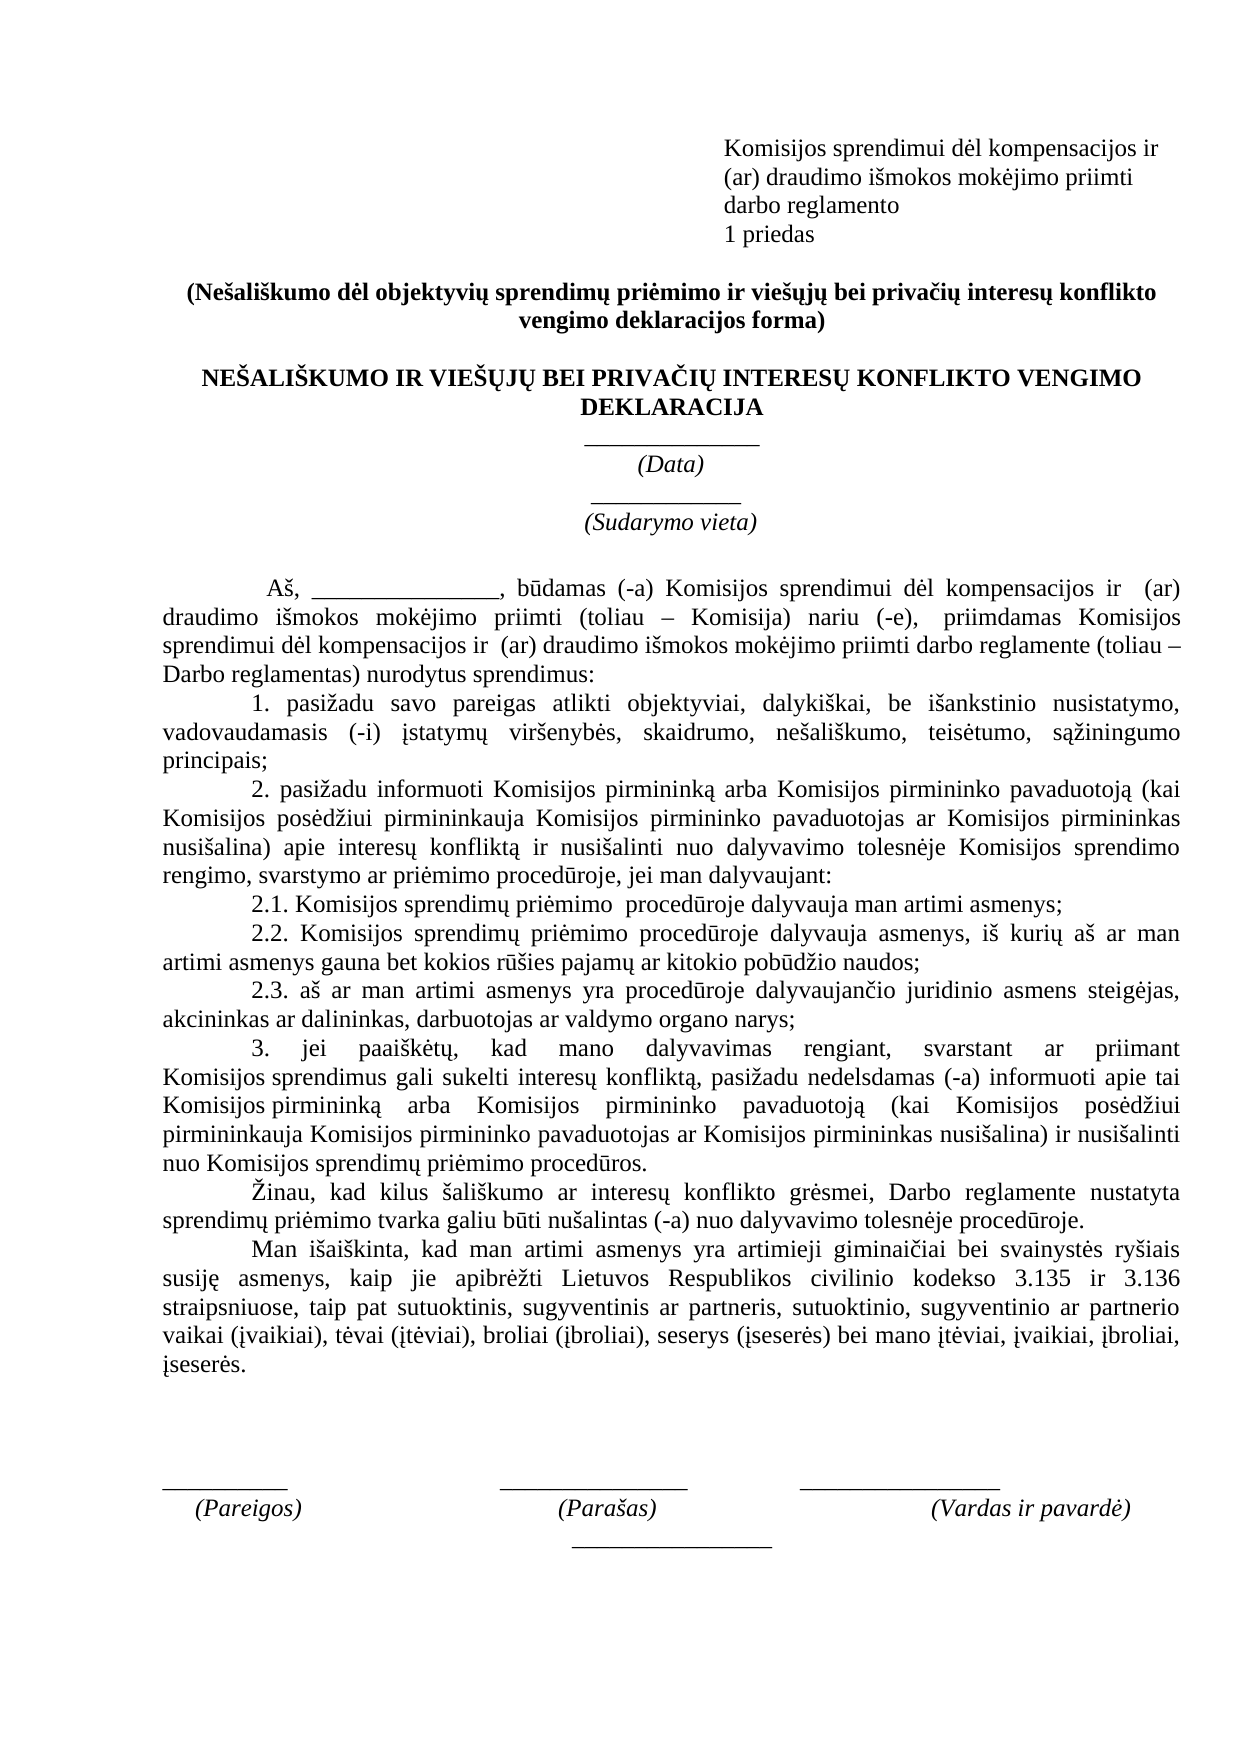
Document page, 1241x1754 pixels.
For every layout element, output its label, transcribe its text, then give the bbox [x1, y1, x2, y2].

text 2.3. aš ar man artimi asmenys yra procedūroje dalyvaujančio juridinio asmens steigėjas, akcininkas ar dalininkas, darbuotojas ar valdymo organo narys; [162, 975, 1181, 1033]
text (Pareigos) (Parašas) (Vardas ir pavardė) [162, 1493, 1181, 1522]
text NEŠALIŠKUMO IR VIEŠŲJŲ BEI PRIVAČIŲ INTERESŲ KONFLIKTO VENGIMO DEKLARACIJA [162, 363, 1181, 420]
text 2. pasižadu informuoti Komisijos pirmininką arba Komisijos pirmininko pavaduotoją (kai Komisijos posėdžiui pirmininkauja Komisijos pirmininko pavaduotojas ar Komisijos pirmininkas nusišalina) apie interesų konfliktą ir nusišalinti nuo dalyvavimo tolesnėje Komisijos sprendimo rengimo, svarstymo ar priėmimo procedūroje, jei man dalyvaujant: [162, 774, 1181, 889]
text (Sudarymo vieta) [162, 507, 1181, 535]
text 1 priedas [724, 219, 1181, 248]
text (Nešališkumo dėl objektyvių sprendimų priėmimo ir viešųjų bei privačių interesų konflikto vengimo deklaracijos forma) [162, 277, 1181, 334]
text __________ _______________ ________________ [162, 1464, 1181, 1493]
text ______________ [162, 420, 1181, 449]
text ____________ [162, 478, 1181, 507]
text Komisijos sprendimui dėl kompensacijos ir (ar) draudimo išmokos mokėjimo priimti darbo reglamento [724, 133, 1181, 219]
text Man išaiškinta, kad man artimi asmenys yra artimieji giminaičiai bei svainystės ryšiais susiję asmenys, kaip jie apibrėžti Lietuvos Respublikos civilinio kodekso 3.135 ir 3.136 straipsniuose, taip pat sutuoktinis, sugyventinis ar partneris, sutuoktinio, sugyventinio ar partnerio vaikai (įvaikiai), tėvai (įtėviai), broliai (įbroliai), seserys (įseserės) bei mano įtėviai, įvaikiai, įbroliai, įseserės. [162, 1234, 1181, 1378]
text (Data) [162, 449, 1181, 478]
text Žinau, kad kilus šališkumo ar interesų konflikto grėsmei, Darbo reglamente nustatyta sprendimų priėmimo tvarka galiu būti nušalintas (-a) nuo dalyvavimo tolesnėje procedūroje. [162, 1177, 1181, 1234]
text ________________ [162, 1522, 1181, 1550]
text 2.1. Komisijos sprendimų priėmimo procedūroje dalyvauja man artimi asmenys; [162, 889, 1181, 918]
text 1. pasižadu savo pareigas atlikti objektyviai, dalykiškai, be išankstinio nusistatymo, vadovaudamasis (-i) įstatymų viršenybės, skaidrumo, nešališkumo, teisėtumo, sąžiningumo principais; [162, 688, 1181, 774]
text 2.2. Komisijos sprendimų priėmimo procedūroje dalyvauja asmenys, iš kurių aš ar man artimi asmenys gauna bet kokios rūšies pajamų ar kitokio pobūdžio naudos; [162, 918, 1181, 975]
text 3. jei paaiškėtų, kad mano dalyvavimas rengiant, svarstant ar priimant Komisijos sprendimus gali sukelti interesų konfliktą, pasižadu nedelsdamas (-a) informuoti apie tai Komisijos pirmininką arba Komisijos pirmininko pavaduotoją (kai Komisijos posėdžiui pirmininkauja Komisijos pirmininko pavaduotojas ar Komisijos pirmininkas nusišalina) ir nusišalinti nuo Komisijos sprendimų priėmimo procedūros. [162, 1033, 1181, 1177]
text Aš, _______________, būdamas (-a) Komisijos sprendimui dėl kompensacijos ir (ar) draudimo išmokos mokėjimo priimti (toliau – Komisija) nariu (-e), priimdamas Komisijos sprendimui dėl kompensacijos ir (ar) draudimo išmokos mokėjimo priimti darbo reglamente (toliau – Darbo reglamentas) nurodytus sprendimus: [162, 573, 1181, 688]
